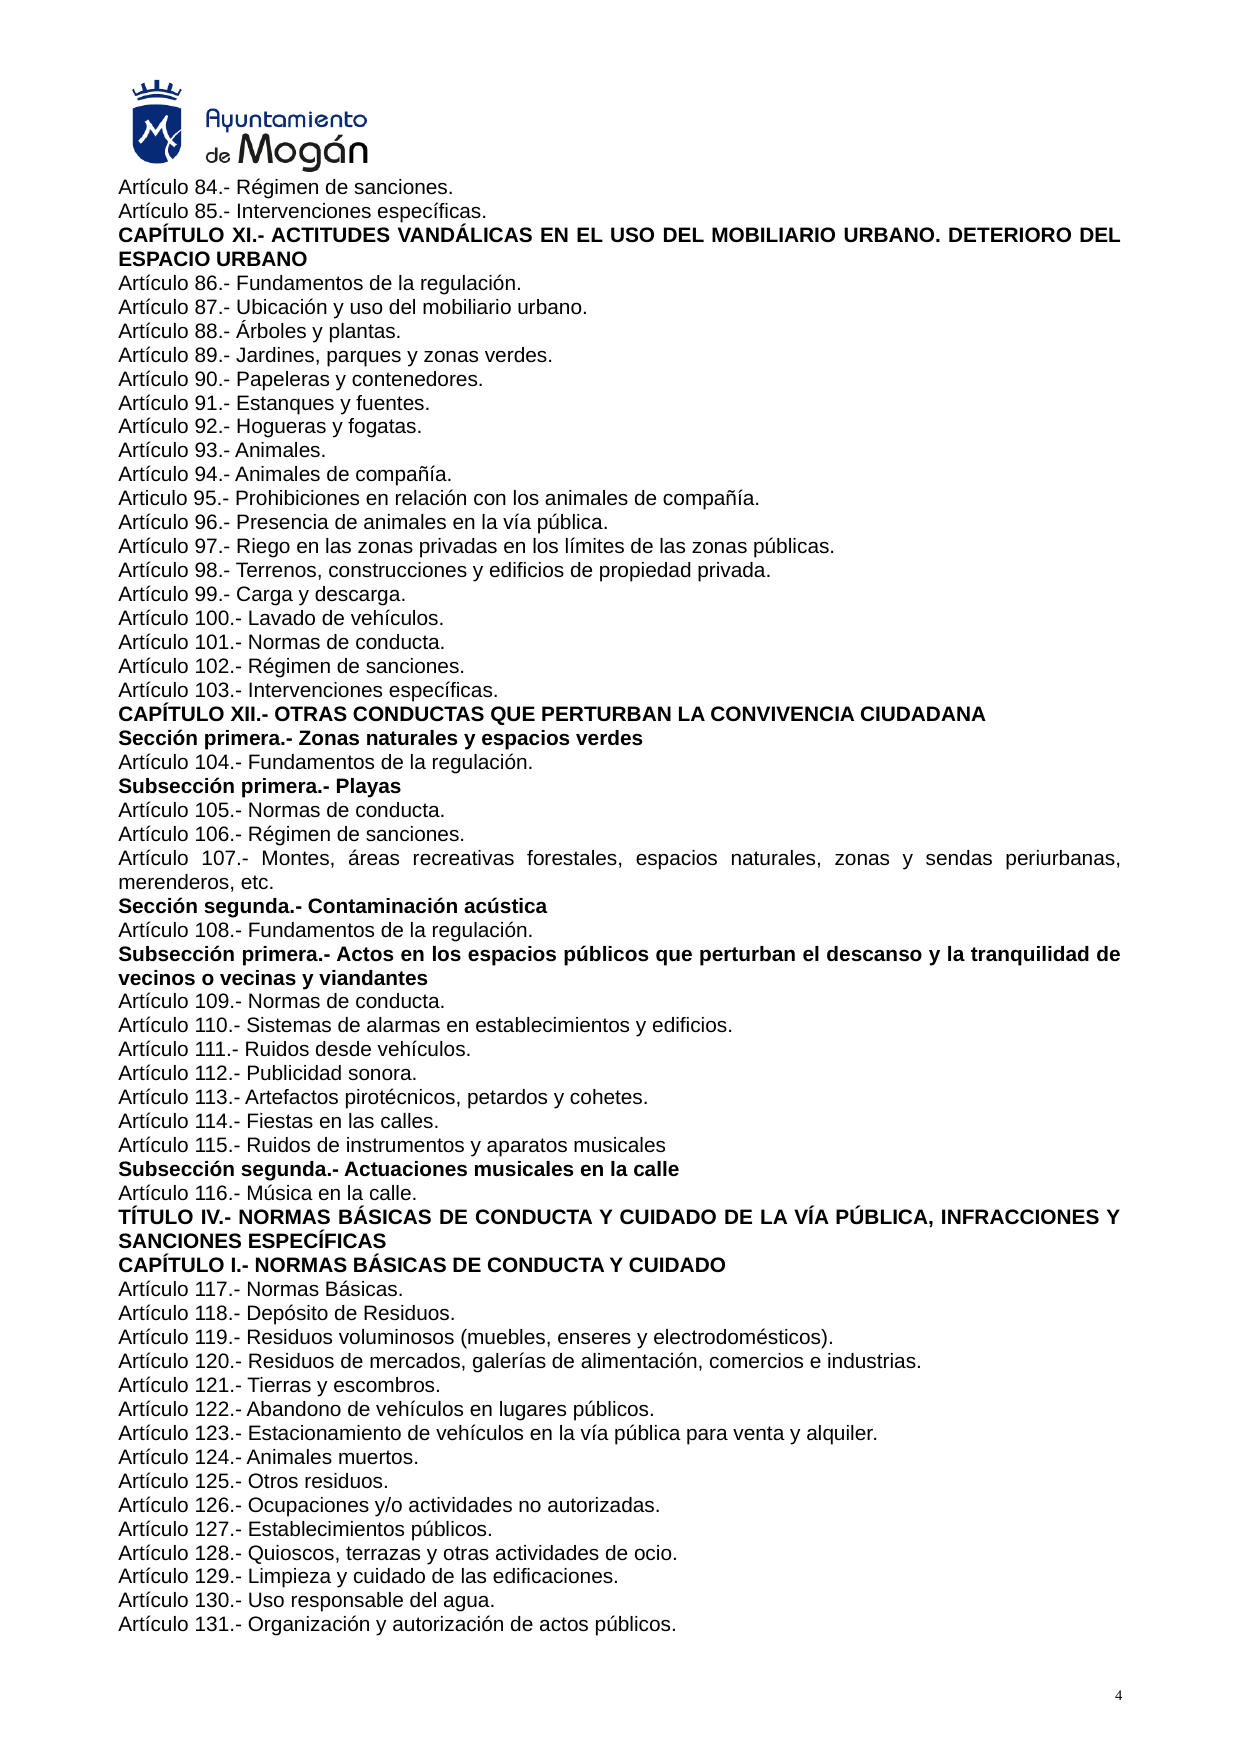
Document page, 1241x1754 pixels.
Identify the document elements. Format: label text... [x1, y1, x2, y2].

text Artículo 98.- Terrenos, construcciones y edificios de propiedad privada. [118, 558, 1122, 582]
text Artículo 97.- Riego en las zonas privadas en los límites de las zonas públicas. [118, 534, 1122, 558]
text Subsección primera.- Playas [118, 774, 1122, 798]
text Artículo 125.- Otros residuos. [118, 1468, 1122, 1492]
text Artículo 92.- Hogueras y fogatas. [118, 414, 1122, 438]
text Artículo 122.- Abandono de vehículos en lugares públicos. [118, 1397, 1122, 1421]
text Artículo 99.- Carga y descarga. [118, 582, 1122, 606]
text Artículo 112.- Publicidad sonora. [118, 1061, 1122, 1085]
text Artículo 127.- Establecimientos públicos. [118, 1516, 1122, 1540]
picture [117, 58, 385, 190]
text Artículo 90.- Papeleras y contenedores. [118, 366, 1122, 390]
text Artículo 91.- Estanques y fuentes. [118, 390, 1122, 414]
text CAPÍTULO I.- NORMAS BÁSICAS DE CONDUCTA Y CUIDADO [118, 1253, 1122, 1277]
text Artículo 85.- Intervenciones específicas. [118, 199, 1122, 223]
text Artículo 101.- Normas de conducta. [118, 630, 1122, 654]
text Sección primera.- Zonas naturales y espacios verdes [118, 726, 1122, 750]
text Artículo 106.- Régimen de sanciones. [118, 822, 1122, 846]
text Artículo 94.- Animales de compañía. [118, 462, 1122, 486]
text Artículo 123.- Estacionamiento de vehículos en la vía pública para venta y alquiler. [118, 1421, 1122, 1444]
text Artículo 86.- Fundamentos de la regulación. [118, 271, 1122, 294]
text Artículo 104.- Fundamentos de la regulación. [118, 750, 1122, 774]
text Subsección segunda.- Actuaciones musicales en la calle [118, 1157, 1122, 1181]
text Artículo 126.- Ocupaciones y/o actividades no autorizadas. [118, 1492, 1122, 1516]
text CAPÍTULO XII.- OTRAS CONDUCTAS QUE PERTURBAN LA CONVIVENCIA CIUDADANA [118, 702, 1122, 726]
text TÍTULO IV.- NORMAS BÁSICAS DE CONDUCTA Y CUIDADO DE LA VÍA PÚBLICA, INFRACCIONES Y SANCIONES ESPECÍFICAS [118, 1205, 1122, 1253]
text Artículo 130.- Uso responsable del agua. [118, 1588, 1122, 1612]
text Artículo 103.- Intervenciones específicas. [118, 678, 1122, 702]
text Artículo 107.- Montes, áreas recreativas forestales, espacios naturales, zonas y sendas periurbanas, merenderos, etc. [118, 846, 1122, 893]
text Artículo 120.- Residuos de mercados, galerías de alimentación, comercios e industrias. [118, 1349, 1122, 1373]
text Artículo 118.- Depósito de Residuos. [118, 1301, 1122, 1325]
text Artículo 124.- Animales muertos. [118, 1444, 1122, 1468]
text Artículo 93.- Animales. [118, 438, 1122, 462]
text Artículo 84.- Régimen de sanciones. [118, 175, 1122, 199]
text Artículo 102.- Régimen de sanciones. [118, 654, 1122, 678]
text Artículo 108.- Fundamentos de la regulación. [118, 917, 1122, 941]
text Artículo 100.- Lavado de vehículos. [118, 606, 1122, 630]
text Artículo 109.- Normas de conducta. [118, 989, 1122, 1013]
text Artículo 111.- Ruidos desde vehículos. [118, 1037, 1122, 1061]
text Artículo 88.- Árboles y plantas. [118, 318, 1122, 342]
text Artículo 117.- Normas Básicas. [118, 1277, 1122, 1301]
text Artículo 116.- Música en la calle. [118, 1181, 1122, 1205]
text Artículo 113.- Artefactos pirotécnicos, petardos y cohetes. [118, 1085, 1122, 1109]
text Artículo 87.- Ubicación y uso del mobiliario urbano. [118, 294, 1122, 318]
text Artículo 128.- Quioscos, terrazas y otras actividades de ocio. [118, 1540, 1122, 1564]
text Artículo 129.- Limpieza y cuidado de las edificaciones. [118, 1564, 1122, 1588]
text Artículo 96.- Presencia de animales en la vía pública. [118, 510, 1122, 534]
text Artículo 105.- Normas de conducta. [118, 798, 1122, 822]
text Artículo 119.- Residuos voluminosos (muebles, enseres y electrodomésticos). [118, 1325, 1122, 1349]
text Sección segunda.- Contaminación acústica [118, 893, 1122, 917]
text Subsección primera.- Actos en los espacios públicos que perturban el descanso y la tranquilidad de vecinos o vecinas y viandantes [118, 941, 1122, 989]
text Artículo 131.- Organización y autorización de actos públicos. [118, 1612, 1122, 1636]
picture [240, 181, 248, 187]
text CAPÍTULO XI.- ACTITUDES VANDÁLICAS EN EL USO DEL MOBILIARIO URBANO. DETERIORO DEL ESPACIO URBANO [118, 223, 1122, 271]
text Artículo 121.- Tierras y escombros. [118, 1373, 1122, 1397]
text Artículo 114.- Fiestas en las calles. [118, 1109, 1122, 1133]
text Artículo 115.- Ruidos de instrumentos y aparatos musicales [118, 1133, 1122, 1157]
text Articulo 95.- Prohibiciones en relación con los animales de compañía. [118, 486, 1122, 510]
text Artículo 110.- Sistemas de alarmas en establecimientos y edificios. [118, 1013, 1122, 1037]
text Artículo 89.- Jardines, parques y zonas verdes. [118, 342, 1122, 366]
